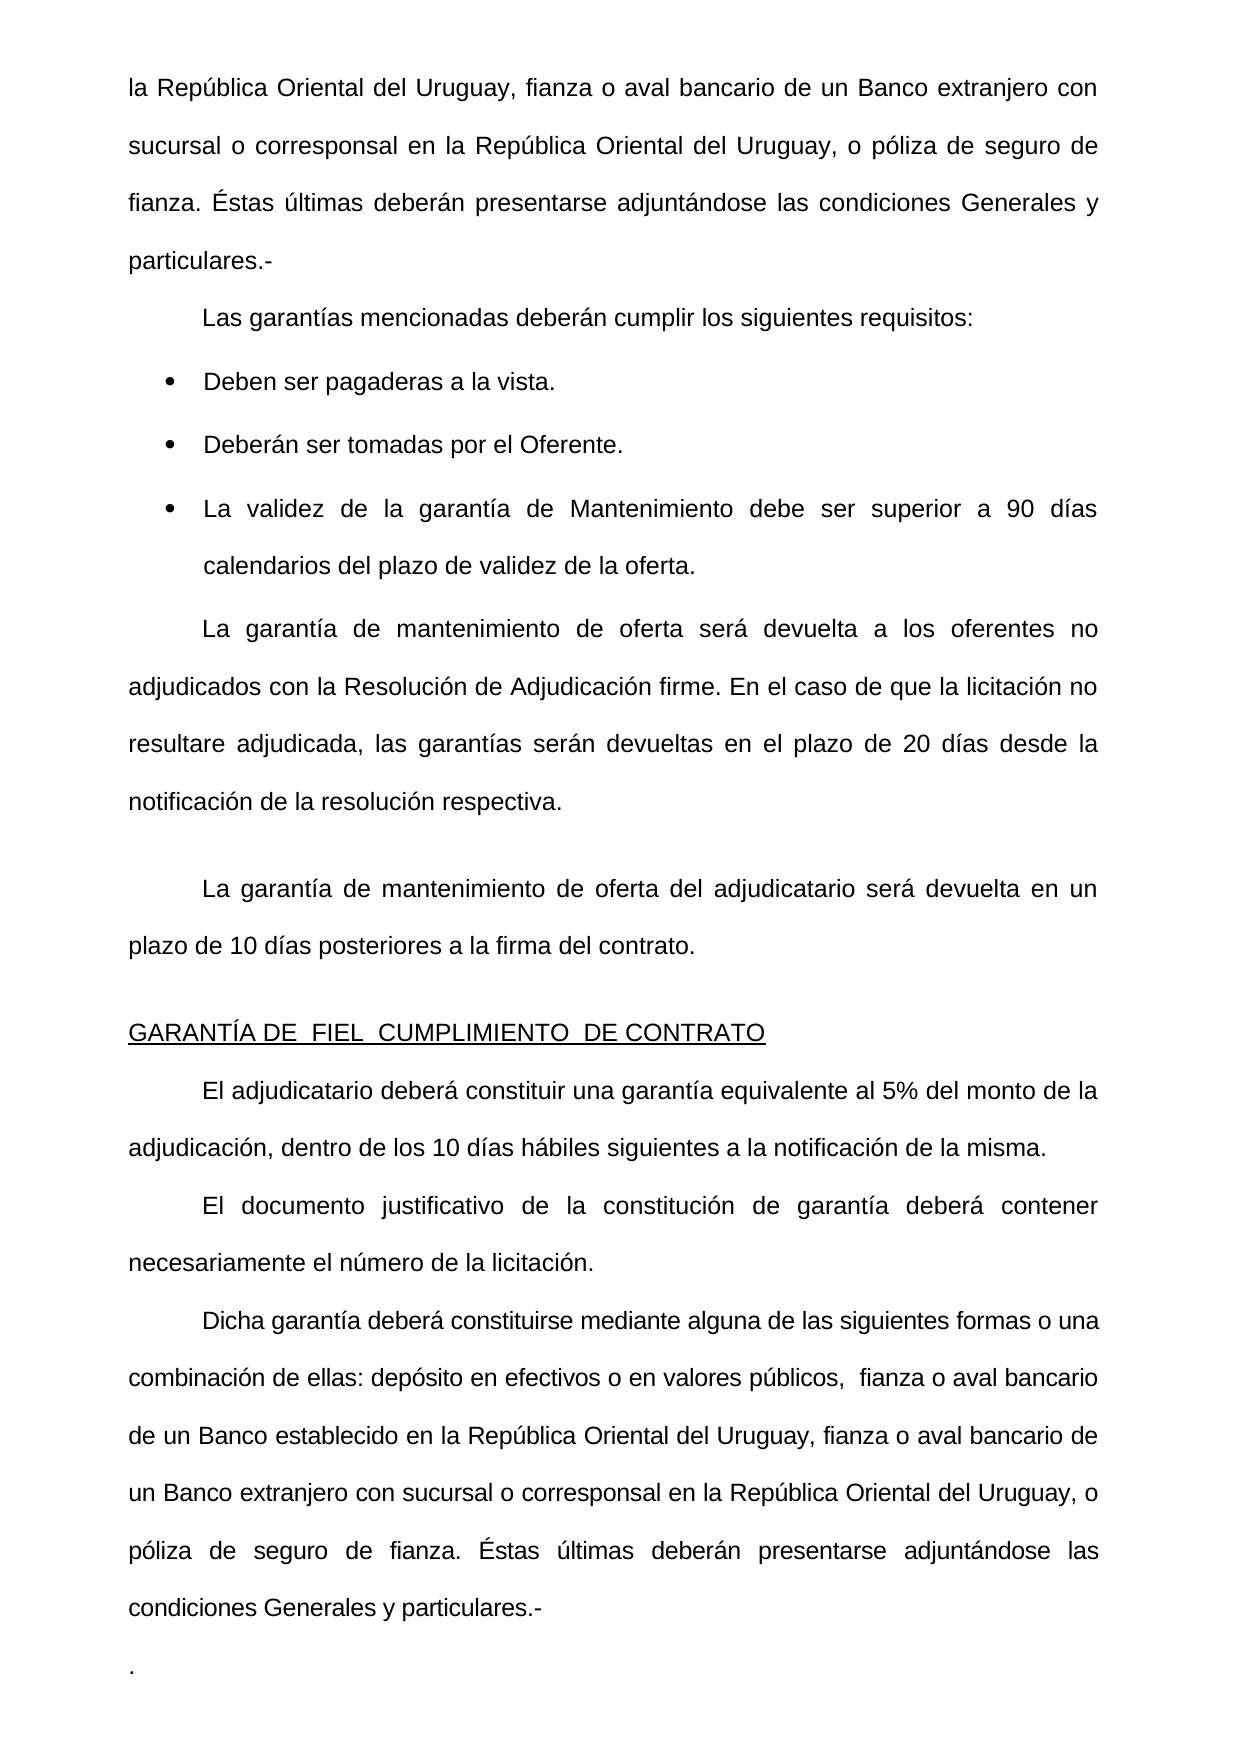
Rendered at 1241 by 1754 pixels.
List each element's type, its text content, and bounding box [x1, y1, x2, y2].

list Deberán ser tomadas por el Oferente. [166, 430, 1100, 459]
text El adjudicatario deberá constituir una garantía equivalente al 5% del monto de la adjudicación, dentro de los 10 días hábiles siguientes a la notificación de la misma. [128, 1076, 1100, 1162]
text El documento justificativo de la constitución de garantía deberá contener necesariamente el número de la licitación. [128, 1191, 1100, 1277]
text GARANTÍA DE FIEL CUMPLIMIENTO DE CONTRATO [128, 1018, 1100, 1047]
text Las garantías mencionadas deberán cumplir los siguientes requisitos: [128, 303, 1100, 332]
text Dicha garantía deberá constituirse mediante alguna de las siguientes formas o una combinación de ellas: depósito en efectivos o en valores públicos, fianza o aval bancario de un Banco establecido en la República Oriental del Uruguay, fianza o aval bancario de un Banco extranjero con sucursal o corresponsal en la República Oriental del Uruguay, o póliza de seguro de fianza. Éstas últimas deberán presentarse adjuntándose las condiciones Generales y particulares.- [128, 1306, 1100, 1622]
list La validez de la garantía de Mantenimiento debe ser superior a 90 días calendarios del plazo de validez de la oferta. [166, 493, 1100, 580]
list Deben ser pagaderas a la vista. [166, 367, 1100, 396]
text . [128, 1651, 1100, 1679]
text La garantía de mantenimiento de oferta será devuelta a los oferentes no adjudicados con la Resolución de Adjudicación firme. En el caso de que la licitación no resultare adjudicada, las garantías serán devueltas en el plazo de 20 días desde la notificación de la resolución respectiva. [128, 614, 1100, 816]
text La garantía de mantenimiento de oferta del adjudicatario será devuelta en un plazo de 10 días posteriores a la firma del contrato. [128, 874, 1100, 960]
text la República Oriental del Uruguay, fianza o aval bancario de un Banco extranjero con sucursal o corresponsal en la República Oriental del Uruguay, o póliza de seguro de fianza. Éstas últimas deberán presentarse adjuntándose las condiciones Generales y particulares.- [128, 73, 1100, 275]
